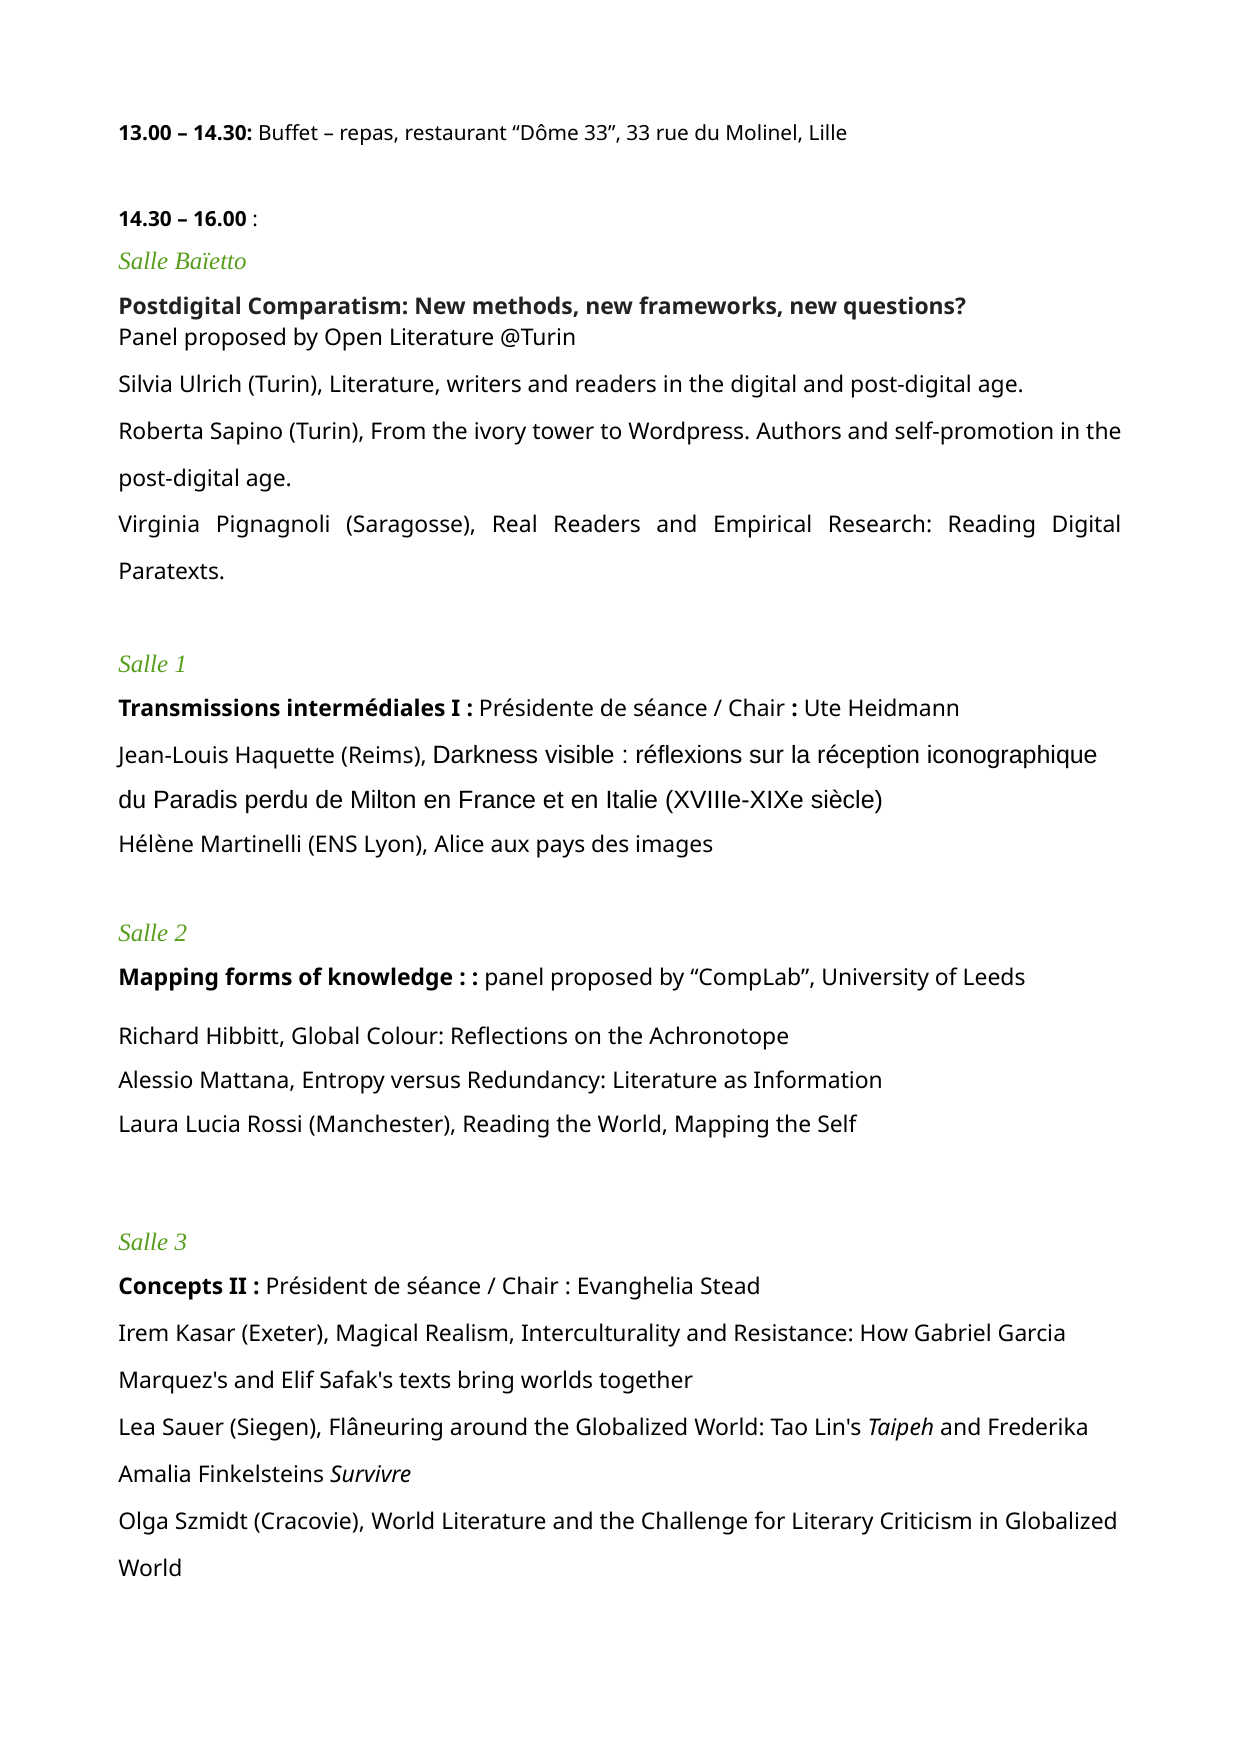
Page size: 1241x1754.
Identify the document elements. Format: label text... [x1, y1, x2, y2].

text Jean-Louis Haquette (Reims), Darkness visible : réflexions sur la réception iconographique du Paradis perdu de Milton en France et en Italie (XVIIIe-XIXe siècle) [118, 739, 1122, 813]
text Transmissions intermédiales I : Présidente de séance / Chair : Ute Heidmann [118, 692, 1122, 723]
text Silvia Ulrich (Turin), Literature, writers and readers in the digital and post-digital age. [118, 368, 1122, 399]
text Salle 3 [118, 1227, 1122, 1256]
text Richard Hibbitt, Global Colour: Reflections on the Achronotope [118, 1020, 1122, 1051]
text Irem Kasar (Exeter), Magical Realism, Interculturality and Resistance: How Gabriel Garcia Marquez's and Elif Safak's texts bring worlds together [118, 1317, 1122, 1395]
text Roberta Sapino (Turin), From the ivory tower to Wordpress. Authors and self-promotion in the post-digital age. [118, 414, 1122, 493]
text Mapping forms of knowledge : : panel proposed by “CompLab”, University of Leeds [118, 961, 1122, 992]
text Panel proposed by Open Literature @Turin [118, 321, 1122, 352]
text Lea Sauer (Siegen), Flâneuring around the Globalized World: Tao Lin's Taipeh and Frederika Amalia Finkelsteins Survivre [118, 1411, 1122, 1489]
text Postdigital Comparatism: New methods, new frameworks, new questions? [118, 289, 1122, 321]
text Concepts II : Président de séance / Chair : Evanghelia Stead [118, 1270, 1122, 1301]
text Salle Baïetto [118, 246, 1122, 275]
text Hélène Martinelli (ENS Lyon), Alice aux pays des images [118, 828, 1122, 859]
text 14.30 – 16.00 : [118, 204, 1122, 232]
text Salle 1 [118, 649, 1122, 678]
text Laura Lucia Rossi (Manchester), Reading the World, Mapping the Self [118, 1108, 1122, 1139]
text Alessio Mattana, Entropy versus Redundancy: Literature as Information [118, 1064, 1122, 1095]
text 13.00 – 14.30: Buffet – repas, restaurant “Dôme 33”, 33 rue du Molinel, Lille [118, 118, 1122, 147]
text Salle 2 [118, 918, 1122, 946]
text Olga Szmidt (Cracovie), World Literature and the Challenge for Literary Criticism in Globalized World [118, 1504, 1122, 1583]
text Virginia Pignagnoli (Saragosse), Real Readers and Empirical Research: Reading Digital Paratexts. [118, 508, 1122, 586]
